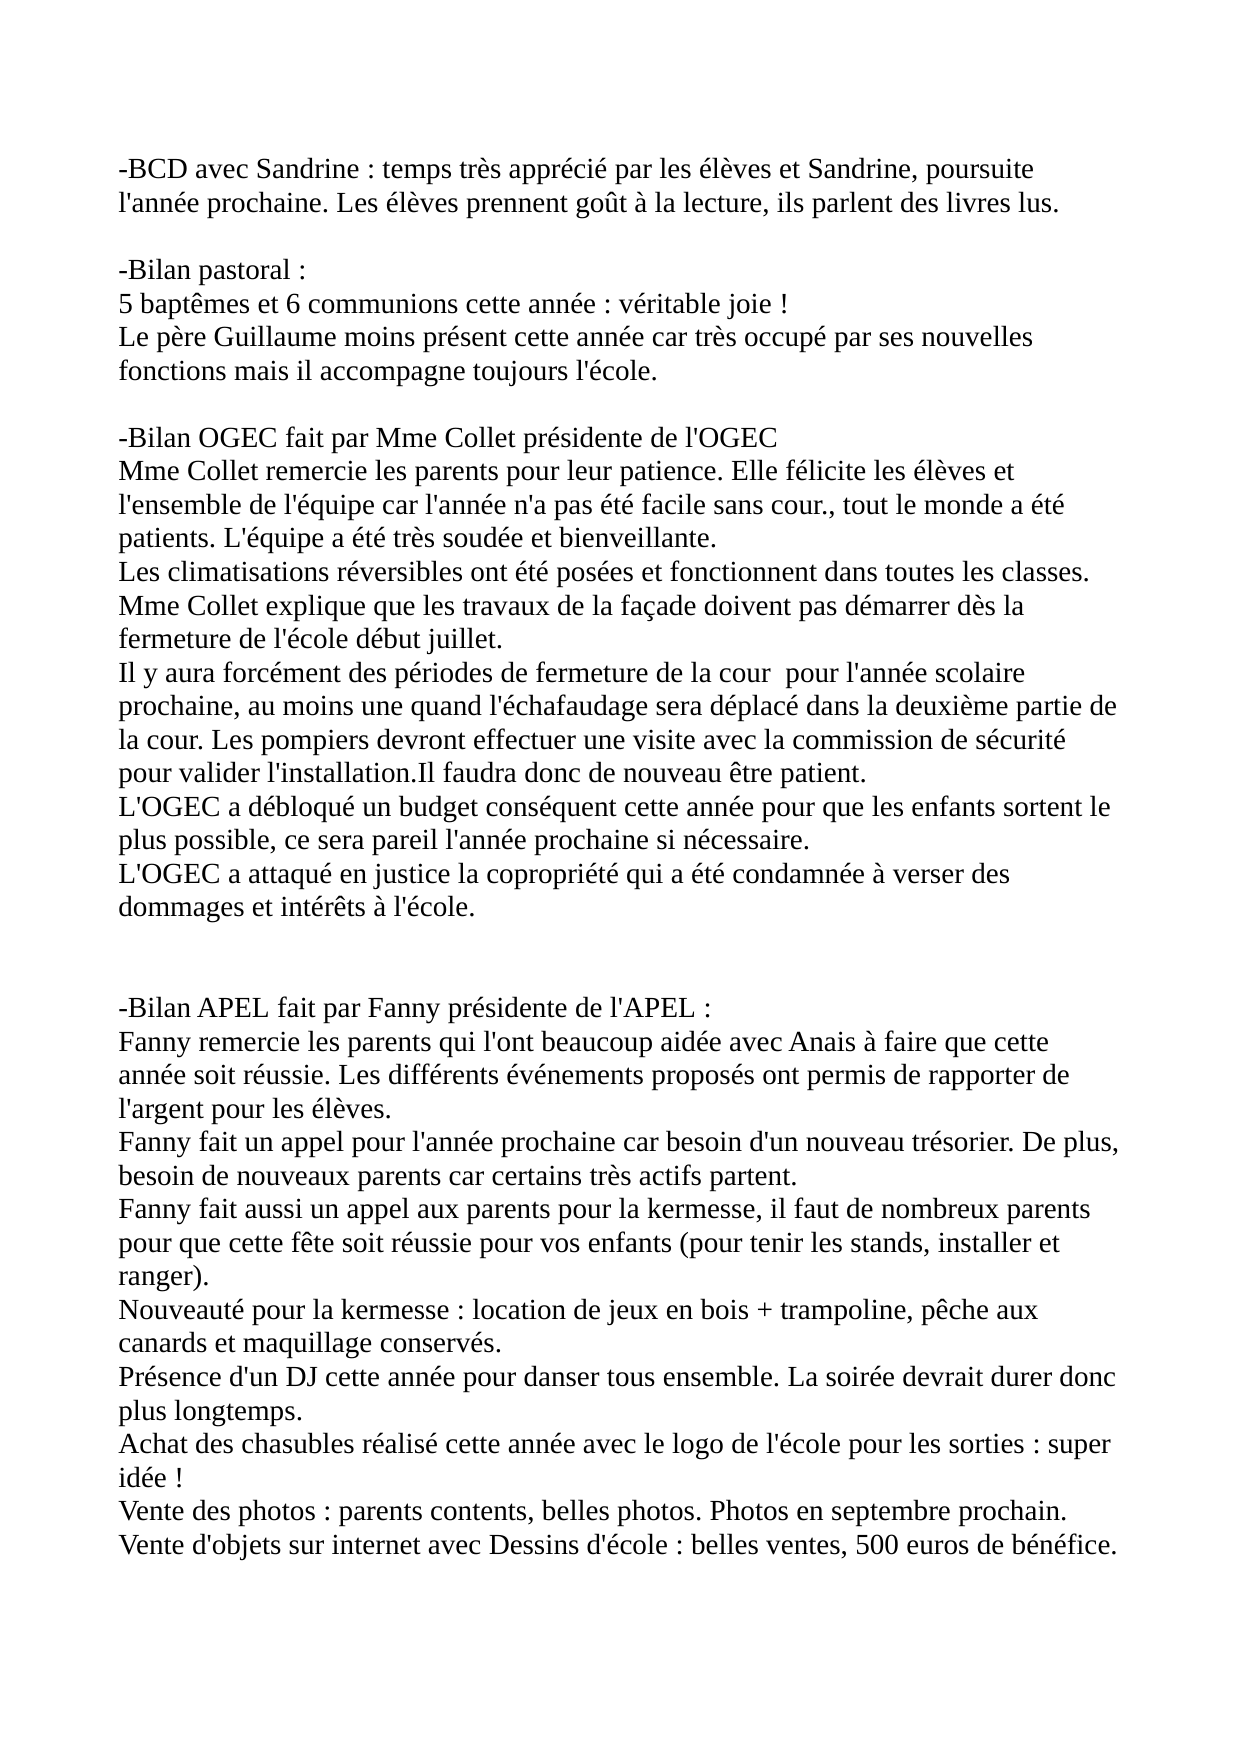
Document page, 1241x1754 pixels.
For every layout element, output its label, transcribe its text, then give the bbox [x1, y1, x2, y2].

text Mme Collet remercie les parents pour leur patience. Elle félicite les élèves et l'ensemble de l'équipe car l'année n'a pas été facile sans cour., tout le monde a été patients. L'équipe a été très soudée et bienveillante. [118, 453, 1122, 554]
text Fanny fait un appel pour l'année prochaine car besoin d'un nouveau trésorier. De plus, besoin de nouveaux parents car certains très actifs partent. [118, 1124, 1122, 1191]
text 5 baptêmes et 6 communions cette année : véritable joie ! [118, 286, 1122, 319]
text Fanny fait aussi un appel aux parents pour la kermesse, il faut de nombreux parents pour que cette fête soit réussie pour vos enfants (pour tenir les stands, installer et ranger). [118, 1191, 1122, 1292]
text Mme Collet explique que les travaux de la façade doivent pas démarrer dès la fermeture de l'école début juillet. [118, 588, 1122, 655]
text -BCD avec Sandrine : temps très apprécié par les élèves et Sandrine, poursuite l'année prochaine. Les élèves prennent goût à la lecture, ils parlent des livres lus. [118, 152, 1122, 219]
text Le père Guillaume moins présent cette année car très occupé par ses nouvelles fonctions mais il accompagne toujours l'école. [118, 319, 1122, 386]
text -Bilan APEL fait par Fanny présidente de l'APEL : [118, 990, 1122, 1024]
text Achat des chasubles réalisé cette année avec le logo de l'école pour les sorties : super idée ! [118, 1426, 1122, 1493]
text L'OGEC a débloqué un budget conséquent cette année pour que les enfants sortent le plus possible, ce sera pareil l'année prochaine si nécessaire. [118, 789, 1122, 856]
text -Bilan OGEC fait par Mme Collet présidente de l'OGEC [118, 420, 1122, 453]
text Vente d'objets sur internet avec Dessins d'école : belles ventes, 500 euros de bénéfice. [118, 1527, 1122, 1560]
text L'OGEC a attaqué en justice la copropriété qui a été condamnée à verser des dommages et intérêts à l'école. [118, 856, 1122, 923]
text Il y aura forcément des périodes de fermeture de la cour pour l'année scolaire prochaine, au moins une quand l'échafaudage sera déplacé dans la deuxième partie de la cour. Les pompiers devront effectuer une visite avec la commission de sécurité pour valider l'installation.Il faudra donc de nouveau être patient. [118, 655, 1122, 789]
text Fanny remercie les parents qui l'ont beaucoup aidée avec Anais à faire que cette année soit réussie. Les différents événements proposés ont permis de rapporter de l'argent pour les élèves. [118, 1024, 1122, 1124]
text -Bilan pastoral : [118, 252, 1122, 286]
text Nouveauté pour la kermesse : location de jeux en bois + trampoline, pêche aux canards et maquillage conservés. [118, 1292, 1122, 1359]
text Les climatisations réversibles ont été posées et fonctionnent dans toutes les classes. [118, 554, 1122, 588]
text Présence d'un DJ cette année pour danser tous ensemble. La soirée devrait durer donc plus longtemps. [118, 1359, 1122, 1426]
text Vente des photos : parents contents, belles photos. Photos en septembre prochain. [118, 1493, 1122, 1527]
